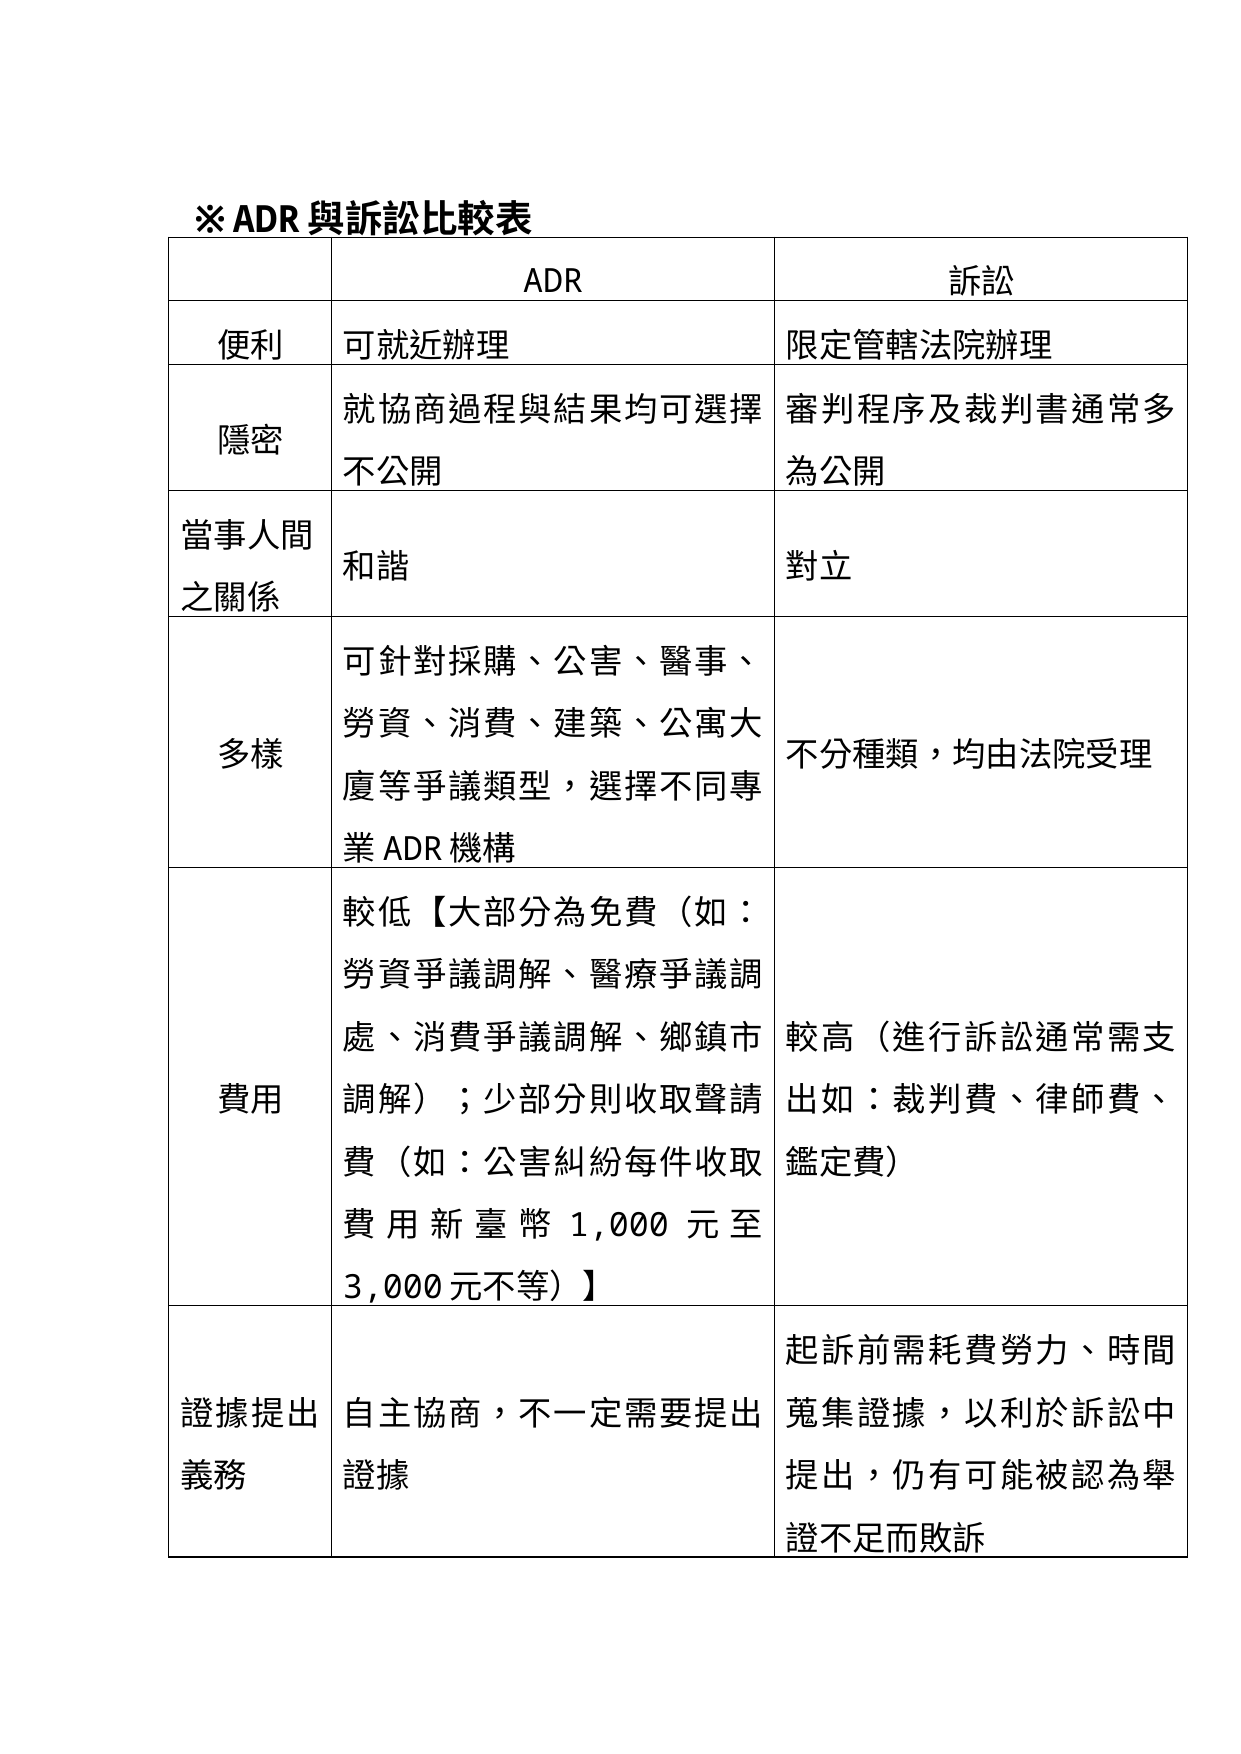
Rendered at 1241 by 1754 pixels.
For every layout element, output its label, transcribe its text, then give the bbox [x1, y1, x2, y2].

table_cell 便利 [169, 301, 331, 364]
table_cell 證據提出義務 [169, 1306, 331, 1556]
table_cell 隱密 [169, 365, 331, 490]
table_cell 就協商過程與結果均可選擇不公開 [332, 365, 774, 490]
table_header 訴訟 [775, 238, 1187, 300]
table_header ADR [332, 238, 774, 300]
table_cell 起訴前需耗費勞力、時間蒐集證據，以利於訴訟中提出，仍有可能被認為舉證不足而敗訴 [775, 1306, 1187, 1556]
table_cell 自主協商，不一定需要提出證據 [332, 1306, 774, 1556]
table_cell 較高（進行訴訟通常需支出如：裁判費、律師費、鑑定費） [775, 868, 1187, 1305]
table_cell 當事人間之關係 [169, 491, 331, 616]
table_cell 和諧 [332, 491, 774, 616]
table_cell 可針對採購、公害、醫事、勞資、消費、建築、公寓大廈等爭議類型，選擇不同專業ADR機構 [332, 617, 774, 867]
table_cell 可就近辦理 [332, 301, 774, 364]
table_cell 費用 [169, 868, 331, 1305]
table_header [169, 238, 331, 300]
table_cell 對立 [775, 491, 1187, 616]
table_cell 多樣 [169, 617, 331, 867]
text ※ADR與訴訟比較表 [187, 174, 1053, 237]
table_cell 較低【大部分為免費（如：勞資爭議調解、醫療爭議調處、消費爭議調解、鄉鎮市調解）；少部分則收取聲請費（如：公害糾紛每件收取費用新臺幣1,000元至3,000元不等）】 [332, 868, 774, 1305]
table_cell 審判程序及裁判書通常多為公開 [775, 365, 1187, 490]
table_cell 不分種類，均由法院受理 [775, 617, 1187, 867]
table_cell 限定管轄法院辦理 [775, 301, 1187, 364]
